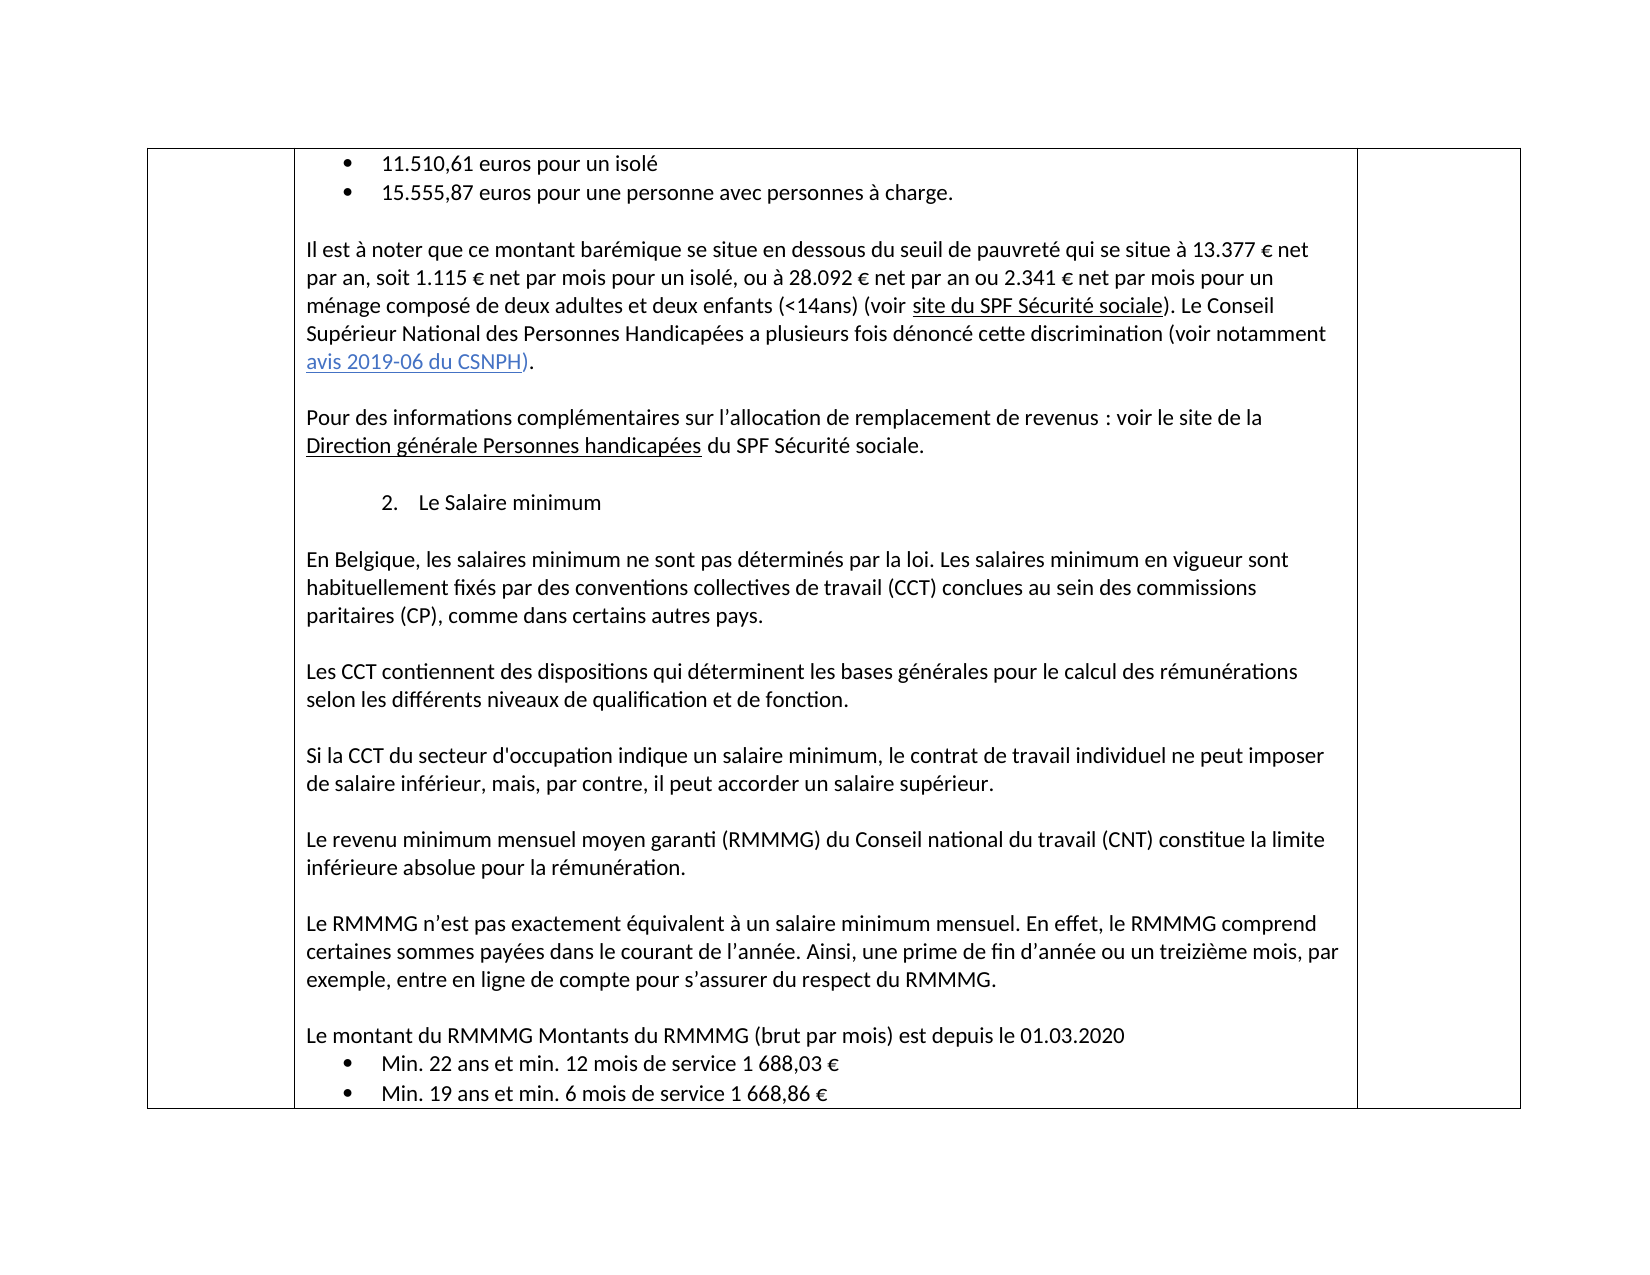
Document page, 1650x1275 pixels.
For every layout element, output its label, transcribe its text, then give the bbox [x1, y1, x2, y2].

table_cell [148, 149, 294, 1108]
table_cell Le revenu minimum et le salaire minimum en Belgique. Synthèse réalisée par Anne Havaert (29/09/2020) L’allocation de remplacement de revenus En Belgique, il existe un système permettant aux personnes handicapées de disposer d’un revenu si elles ne parviennent pas à obtenir ce revenu grâce à un salaire ou une indemnité de sécurité sociale. Il s’agit des allocations aux personnes handicapées. Il existe trois types d’allocations : l’allocation de remplacement de revenu, l’allocation d’intégration et l’allocation pour l’aide aux personnes âgées. Cette dernière est versée par les entités fédérées, alors que les deux première sont versées par l’Etat fédéral. L’allocation d’intégration et l’allocation pour l’aide aux personnes âgées ne sont pas destinées à compenser un revenu en tant que tel, mais bien destinées à compenser des frais dus au manque ou la réduction du degré d’autonomie. L’allocation de remplacement de revenus (ARR) est accordée aux personnes dont la capacité de gain est réduite à un tiers ou moins de ce qu’une personne peut gagner sur le marché normal du travail. Le montant barémique de cette allocation varie selon la situation familiale de l’intéressé. Pour le calcul de l’allocation, il est pris compte des éventuels revenus de la personne, mais aussi de la personne avec laquelle il forme un ménage. Cependant, différents abattements sont appliqués lors du calcul des revenus. Le montant barémique cette allocation s’élève à : 7.673,73 euros pour une personne cohabitante 11.510,61 euros pour un isolé 15.555,87 euros pour une personne avec personnes à charge. Il est à noter que ce montant barémique se situe en dessous du seuil de pauvreté qui se situe à 13.377 € net par an, soit 1.115 € net par mois pour un isolé, ou à 28.092 € net par an ou 2.341 € net par mois pour un ménage composé de deux adultes et deux enfants (<14ans) (voir site du SPF Sécurité sociale). Le Conseil Supérieur National des Personnes Handicapées a plusieurs fois dénoncé cette discrimination (voir notamment avis 2019-06 du CSNPH). Pour des informations complémentaires sur l’allocation de remplacement de revenus : voir le site de la Direction générale Personnes handicapées du SPF Sécurité sociale. Le Salaire minimum En Belgique, les salaires minimum ne sont pas déterminés par la loi. Les salaires minimum en vigueur sont habituellement fixés par des conventions collectives de travail (CCT) conclues au sein des commissions paritaires (CP), comme dans certains autres pays. Les CCT contiennent des dispositions qui déterminent les bases générales pour le calcul des rémunérations selon les différents niveaux de qualification et de fonction. Si la CCT du secteur d'occupation indique un salaire minimum, le contrat de travail individuel ne peut imposer de salaire inférieur, mais, par contre, il peut accorder un salaire supérieur. Le revenu minimum mensuel moyen garanti (RMMMG) du Conseil national du travail (CNT) constitue la limite inférieure absolue pour la rémunération. Le RMMMG n’est pas exactement équivalent à un salaire minimum mensuel. En effet, le RMMMG comprend certaines sommes payées dans le courant de l’année. Ainsi, une prime de fin d’année ou un treizième mois, par exemple, entre en ligne de compte pour s’assurer du respect du RMMMG. Le montant du RMMMG Montants du RMMMG (brut par mois) est depuis le 01.03.2020 Min. 22 ans et min. 12 mois de service 1 688,03 € Min. 19 ans et min. 6 mois de service 1 668,86 € 18 ans et plus 1 625,72 € Pour des informations complémentaires sur le salaire minimum : voir le site du SPF Emploi, Travail et Concertation sociale Handicap et pauvreté En 2019, une étude belge, intitulée « Pauvreté et handicap », a mis en exergue différents constats : Le problème de la pauvreté chez les personnes handicapées est un problème majeur. Les données EU-SILC montrent que le risque de pauvreté chez les personnes handicapées est nettement supérieur à celui de la population générale. L'évolution du risque de pauvreté chez les personnes handicapées suit également l'évolution globale de la population : le risque de pauvreté est plus élevé chez les personnes non actives sur le marché du travail et les personnes peu qualifiées. L'écart entre les personnes handicapées et la population générale ne s'est pas réduit ces dernières années. Le risque de pauvreté n'augmente donc pas au fil des ans, mais il ne diminue pas non plus. En comparaison avec les pays voisins, la situation chez nous est nettement plus mauvaise. Les familles monoparentales sont encore plus exposées au risque de pauvreté. Il est impératif de relever l'allocation de remplacement de revenus (ARR) au seuil européen de pauvreté. La procédure d’octroi des allocations aux personnes handicapées doit être simplifiée et accélérée afin de réduire le risque de non-recours aux prestations sociales. En ce qui concerne la participation au marché du travail, l’'étude montre qu'il est extrêmement urgent de réformer le régime d'exonération dans le cadre de l’ARR. Il est nécessaire d’être attentif aux personnes handicapées dans tous les domaines politiques (Handistreaming). [295, 149, 1357, 1108]
table_cell [1358, 149, 1520, 1108]
